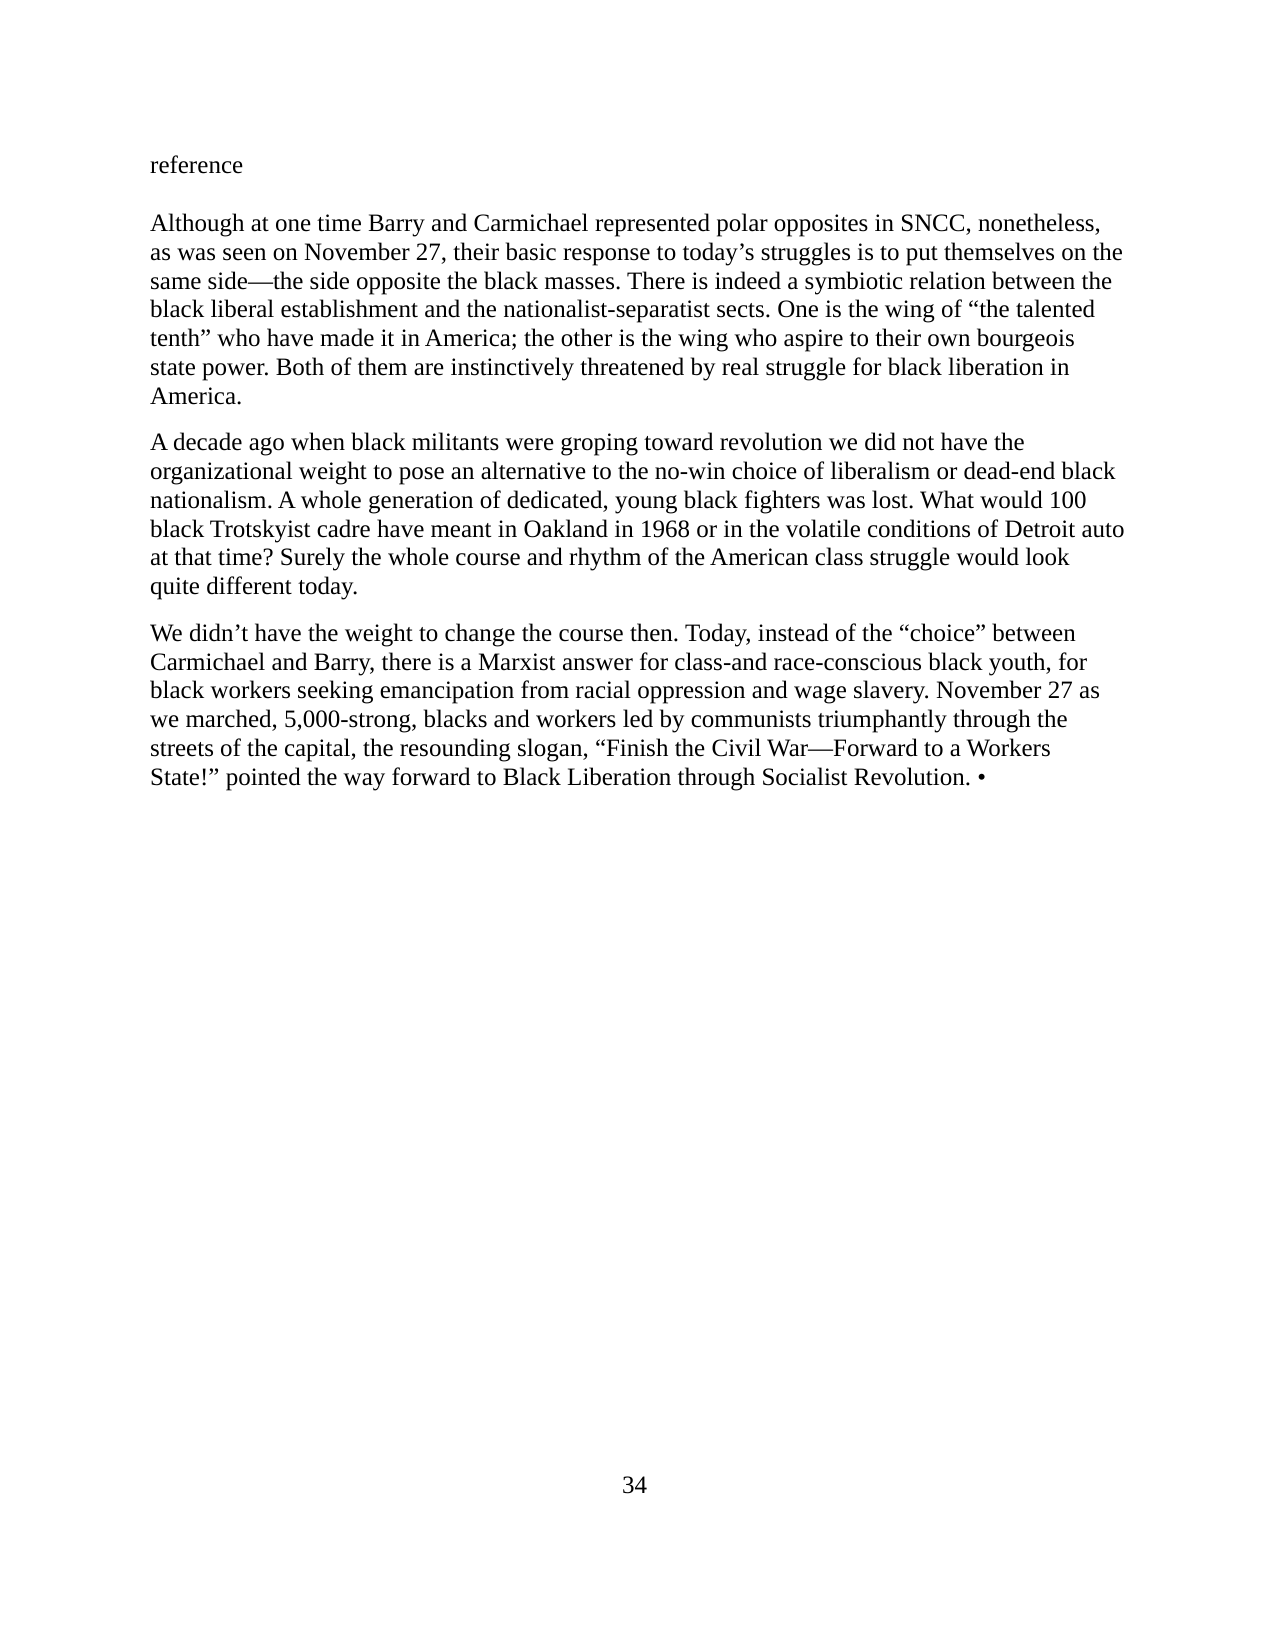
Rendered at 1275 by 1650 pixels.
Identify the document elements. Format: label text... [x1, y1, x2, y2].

text We didn’t have the weight to change the course then. Today, instead of the “choice” between Carmichael and Barry, there is a Marxist answer for class-and race-conscious black youth, for black workers seeking emancipation from racial oppression and wage slavery. November 27 as we marched, 5,000-strong, blacks and workers led by communists triumphantly through the streets of the capital, the resounding slogan, “Finish the Civil War—Forward to a Workers State!” pointed the way forward to Black Liberation through Socialist Revolution. • [150, 618, 1125, 790]
text A decade ago when black militants were groping toward revolution we did not have the organizational weight to pose an alternative to the no-win choice of liberalism or dead-end black nationalism. A whole generation of dedicated, young black fighters was lost. What would 100 black Trotskyist cadre have meant in Oakland in 1968 or in the volatile conditions of Detroit auto at that time? Surely the whole course and rhythm of the American class struggle would look quite different today. [150, 427, 1125, 600]
text Although at one time Barry and Carmichael represented polar opposites in SNCC, nonetheless, as was seen on November 27, their basic response to today’s struggles is to put themselves on the same side—the side opposite the black masses. There is indeed a symbiotic relation between the black liberal establishment and the nationalist-separatist sects. One is the wing of “the talented tenth” who have made it in America; the other is the wing who aspire to their own bourgeois state power. Both of them are instinctively threatened by real struggle for black liberation in America. [150, 208, 1125, 409]
